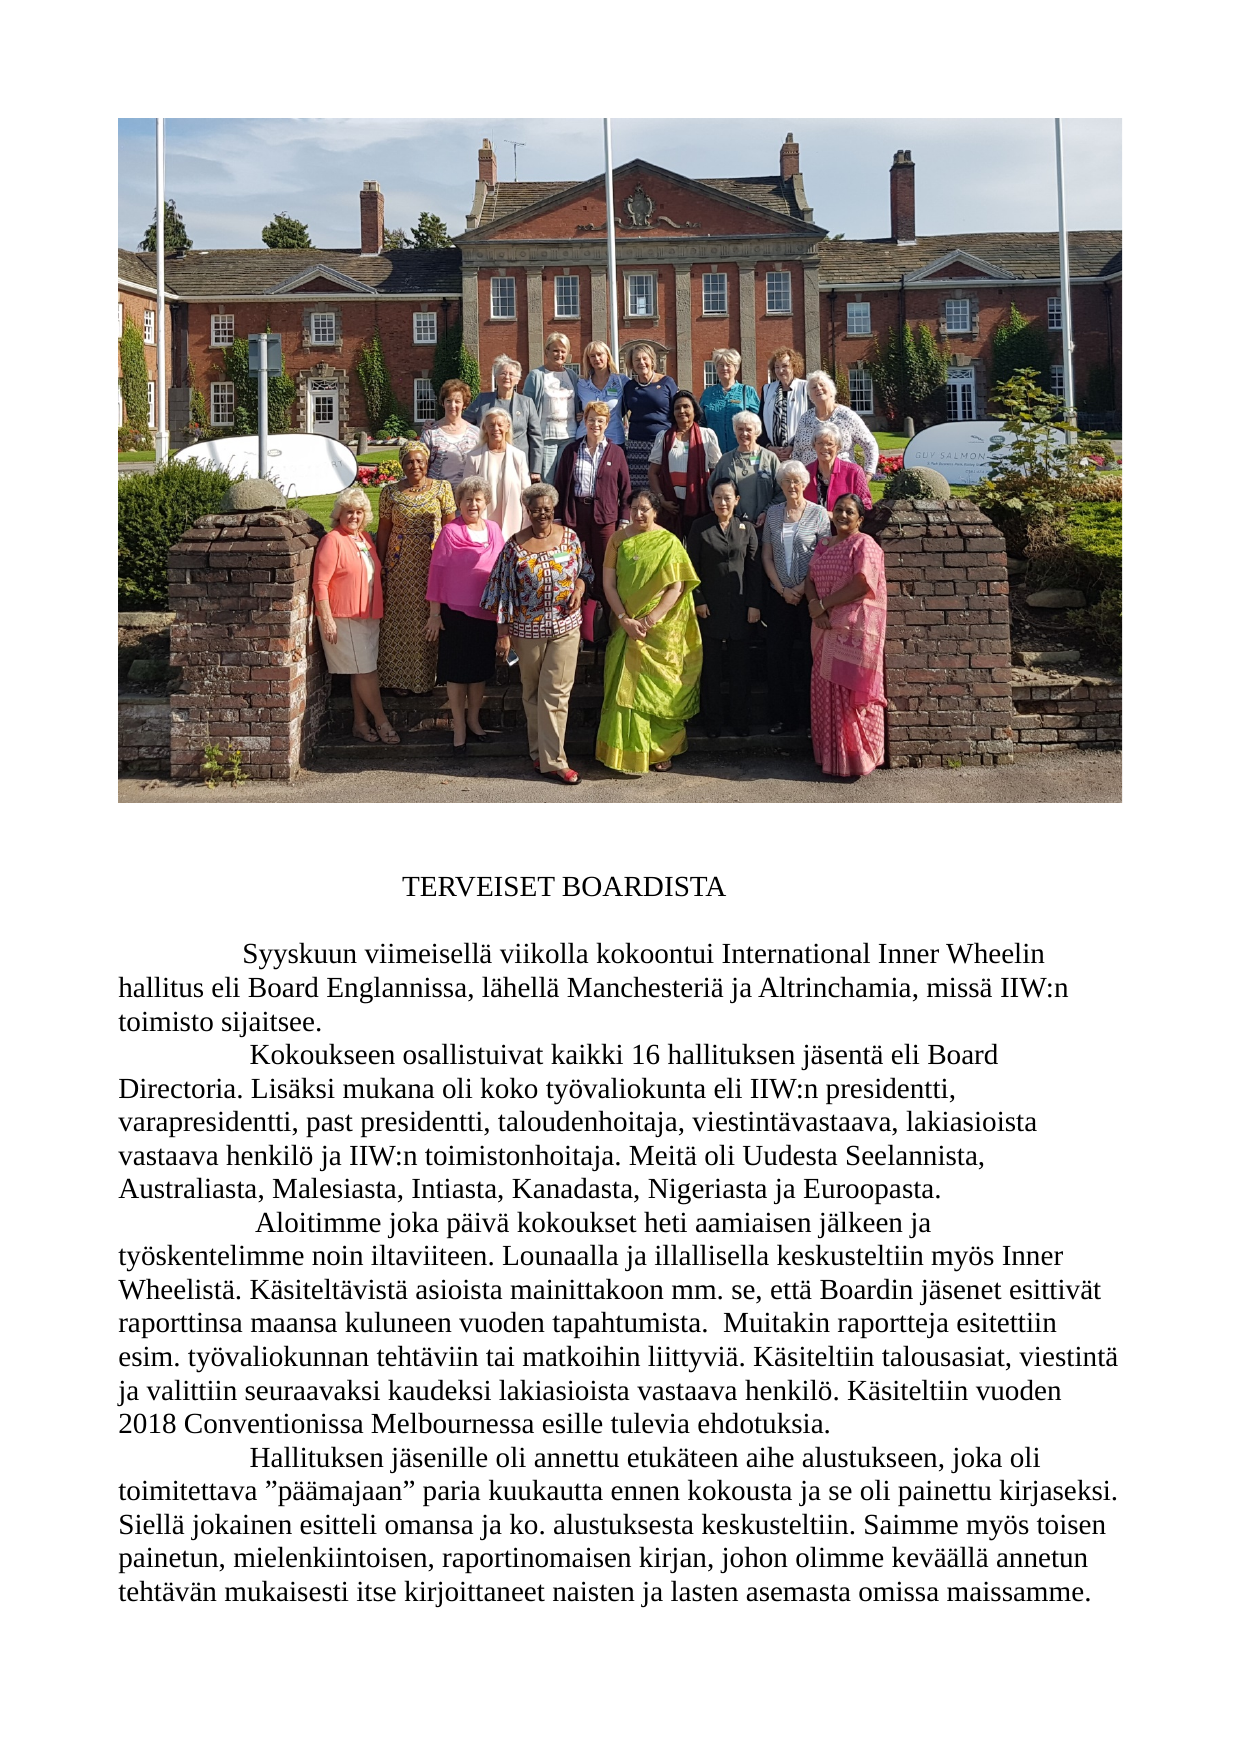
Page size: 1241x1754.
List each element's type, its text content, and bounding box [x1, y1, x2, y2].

text Hallituksen jäsenille oli annettu etukäteen aihe alustukseen, joka oli toimitettava ”päämajaan” paria kuukautta ennen kokousta ja se oli painettu kirjaseksi. Siellä jokainen esitteli omansa ja ko. alustuksesta keskusteltiin. Saimme myös toisen painetun, mielenkiintoisen, raportinomaisen kirjan, johon olimme keväällä annetun tehtävän mukaisesti itse kirjoittaneet naisten ja lasten asemasta omissa maissamme. [118, 1440, 1122, 1607]
text Kokoukseen osallistuivat kaikki 16 hallituksen jäsentä eli Board Directoria. Lisäksi mukana oli koko työvaliokunta eli IIW:n presidentti, varapresidentti, past presidentti, taloudenhoitaja, viestintävastaava, lakiasioista vastaava henkilö ja IIW:n toimistonhoitaja. Meitä oli Uudesta Seelannista, Australiasta, Malesiasta, Intiasta, Kanadasta, Nigeriasta ja Euroopasta. [118, 1037, 1122, 1205]
text TERVEISET BOARDISTA [118, 869, 1122, 903]
text Aloitimme joka päivä kokoukset heti aamiaisen jälkeen ja työskentelimme noin iltaviiteen. Lounaalla ja illallisella keskusteltiin myös Inner Wheelistä. Käsiteltävistä asioista mainittakoon mm. se, että Boardin jäsenet esittivät raporttinsa maansa kuluneen vuoden tapahtumista. Muitakin raportteja esitettiin esim. työvaliokunnan tehtäviin tai matkoihin liittyviä. Käsiteltiin talousasiat, viestintä ja valittiin seuraavaksi kaudeksi lakiasioista vastaava henkilö. Käsiteltiin vuoden 2018 Conventionissa Melbournessa esille tulevia ehdotuksia. [118, 1205, 1122, 1440]
text Syyskuun viimeisellä viikolla kokoontui International Inner Wheelin hallitus eli Board Englannissa, lähellä Manchesteriä ja Altrinchamia, missä IIW:n toimisto sijaitsee. [118, 937, 1122, 1037]
